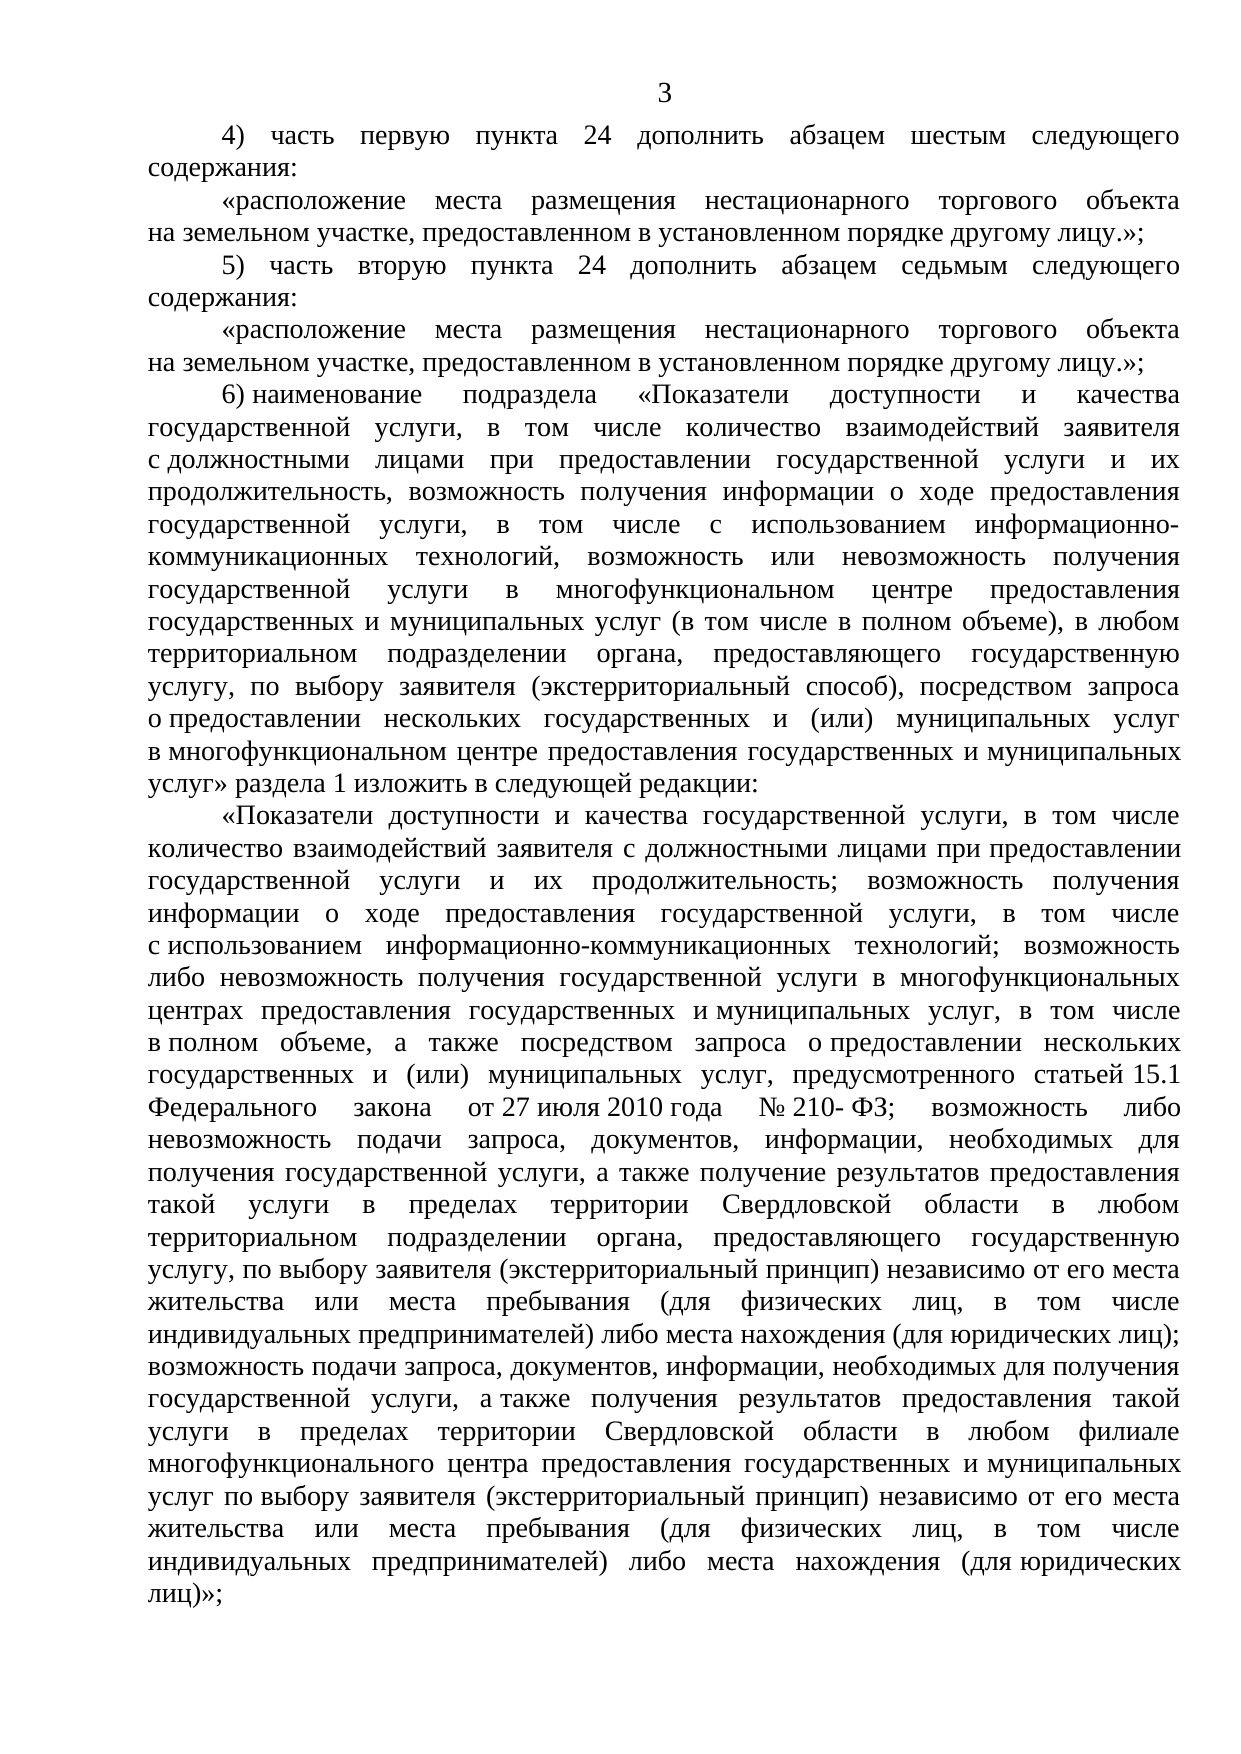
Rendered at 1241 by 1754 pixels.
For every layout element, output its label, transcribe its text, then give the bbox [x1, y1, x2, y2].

text 5) часть вторую пункта 24 дополнить абзацем седьмым следующего содержания: [148, 248, 1181, 312]
text «Показатели доступности и качества государственной услуги, в том числе количество взаимодействий заявителя с должностными лицами при предоставлении государственной услуги и их продолжительность; возможность получения информации о ходе предоставления государственной услуги, в том числе с использованием информационно-коммуникационных технологий; возможность либо невозможность получения государственной услуги в многофункциональных центрах предоставления государственных и муниципальных услуг, в том числе в полном объеме, а также посредством запроса о предоставлении нескольких государственных и (или) муниципальных услуг, предусмотренного статьей 15.1 Федерального закона от 27 июля 2010 года № 210- ФЗ; возможность либо невозможность подачи запроса, документов, информации, необходимых для получения государственной услуги, а также получение результатов предоставления такой услуги в пределах территории Свердловской области в любом территориальном подразделении органа, предоставляющего государственную услугу, по выбору заявителя (экстерриториальный принцип) независимо от его места жительства или места пребывания (для физических лиц, в том числе индивидуальных предпринимателей) либо места нахождения (для юридических лиц); возможность подачи запроса, документов, информации, необходимых для получения государственной услуги, а также получения результатов предоставления такой услуги в пределах территории Свердловской области в любом филиале многофункционального центра предоставления государственных и муниципальных услуг по выбору заявителя (экстерриториальный принцип) независимо от его места жительства или места пребывания (для физических лиц, в том числе индивидуальных предпринимателей) либо места нахождения (для юридических лиц)»; [148, 798, 1181, 1608]
text 4) часть первую пункта 24 дополнить абзацем шестым следующего содержания: [148, 118, 1181, 183]
text «расположение места размещения нестационарного торгового объекта на земельном участке, предоставленном в установленном порядке другому лицу.»; [148, 312, 1181, 377]
text 6) наименование подраздела «Показатели доступности и качества государственной услуги, в том числе количество взаимодействий заявителя с должностными лицами при предоставлении государственной услуги и их продолжительность, возможность получения информации о ходе предоставления государственной услуги, в том числе с использованием информационно-коммуникационных технологий, возможность или невозможность получения государственной услуги в многофункциональном центре предоставления государственных и муниципальных услуг (в том числе в полном объеме), в любом территориальном подразделении органа, предоставляющего государственную услугу, по выбору заявителя (экстерриториальный способ), посредством запроса о предоставлении нескольких государственных и (или) муниципальных услуг в многофункциональном центре предоставления государственных и муниципальных услуг» раздела 1 изложить в следующей редакции: [148, 377, 1181, 798]
text «расположение места размещения нестационарного торгового объекта на земельном участке, предоставленном в установленном порядке другому лицу.»; [148, 183, 1181, 248]
